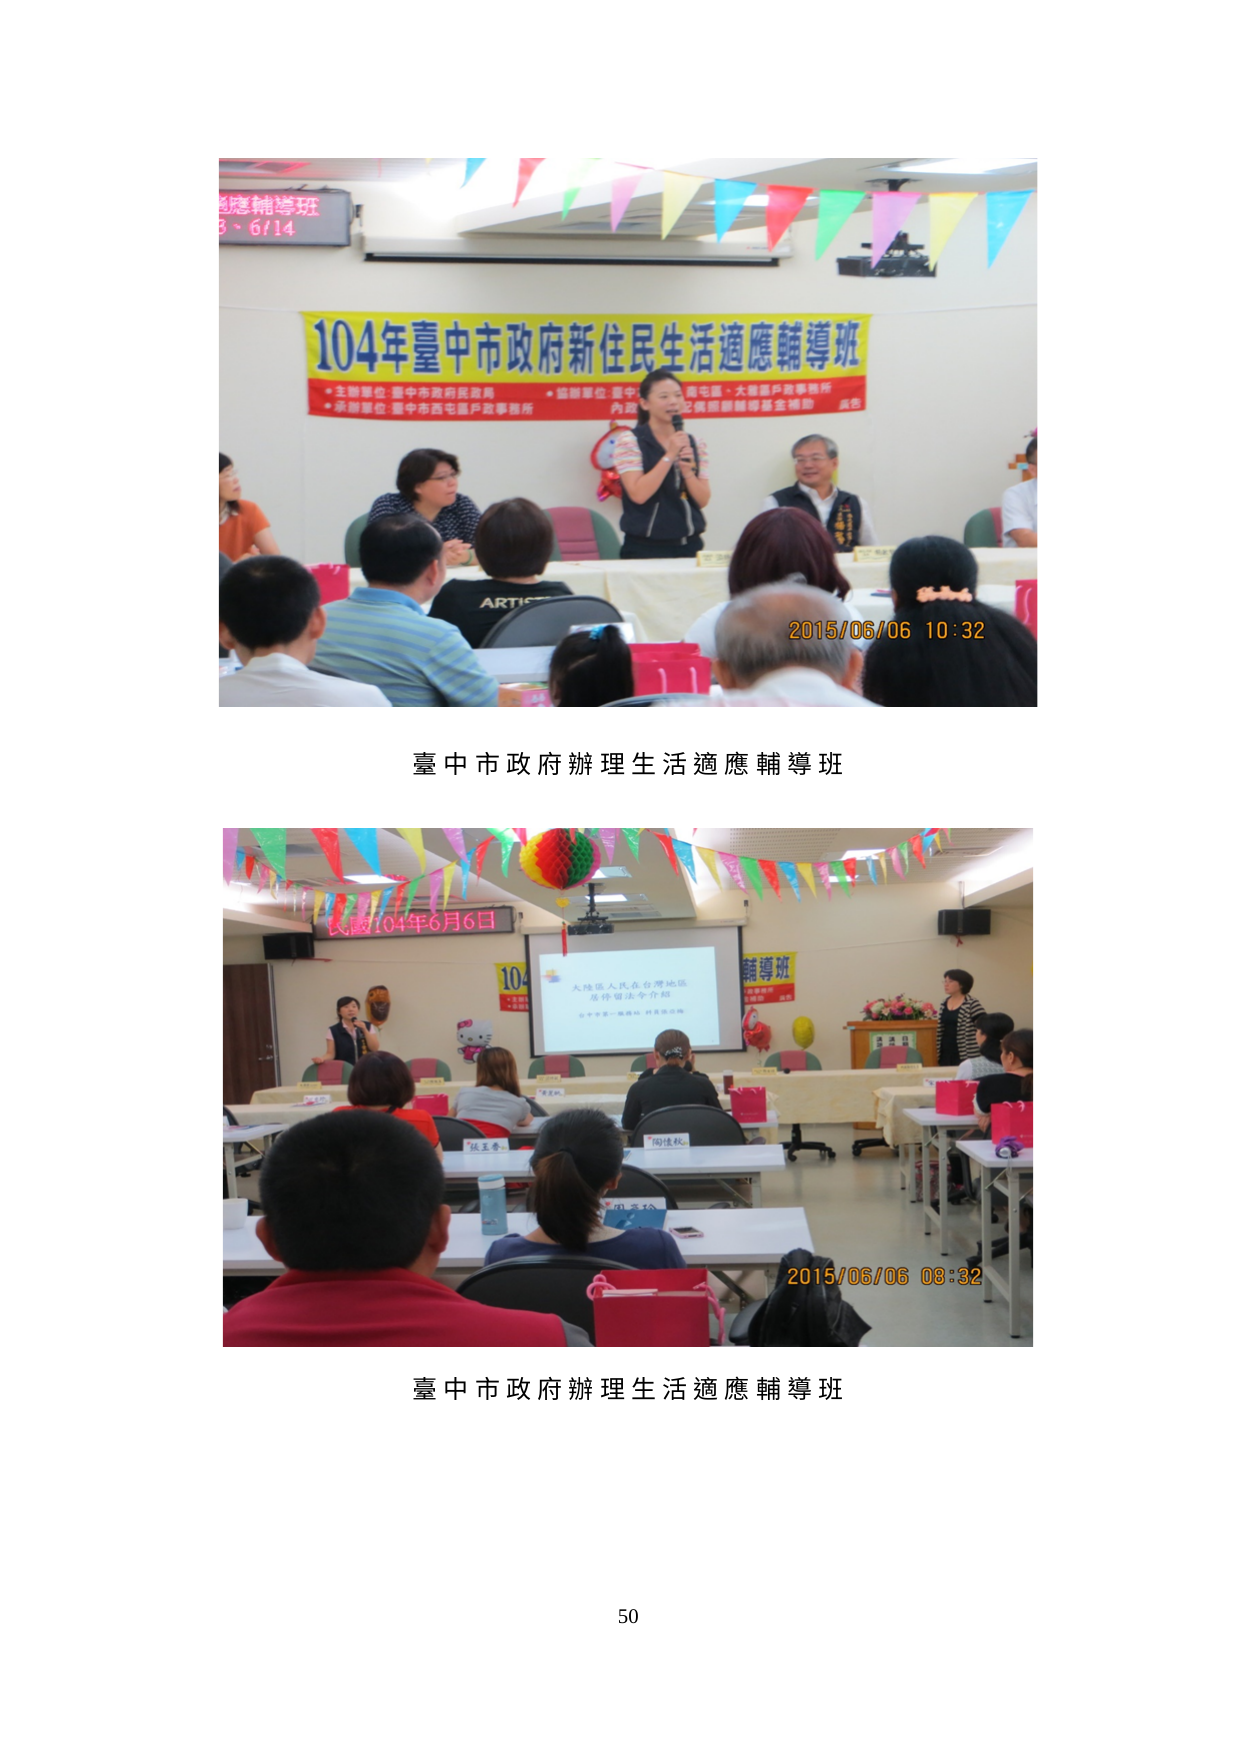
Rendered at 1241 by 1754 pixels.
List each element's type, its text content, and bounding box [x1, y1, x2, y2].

text 臺中市政府辦理生活適應輔導班 [112, 721, 1144, 784]
text 臺中市政府辦理生活適應輔導班 [112, 1346, 1144, 1409]
